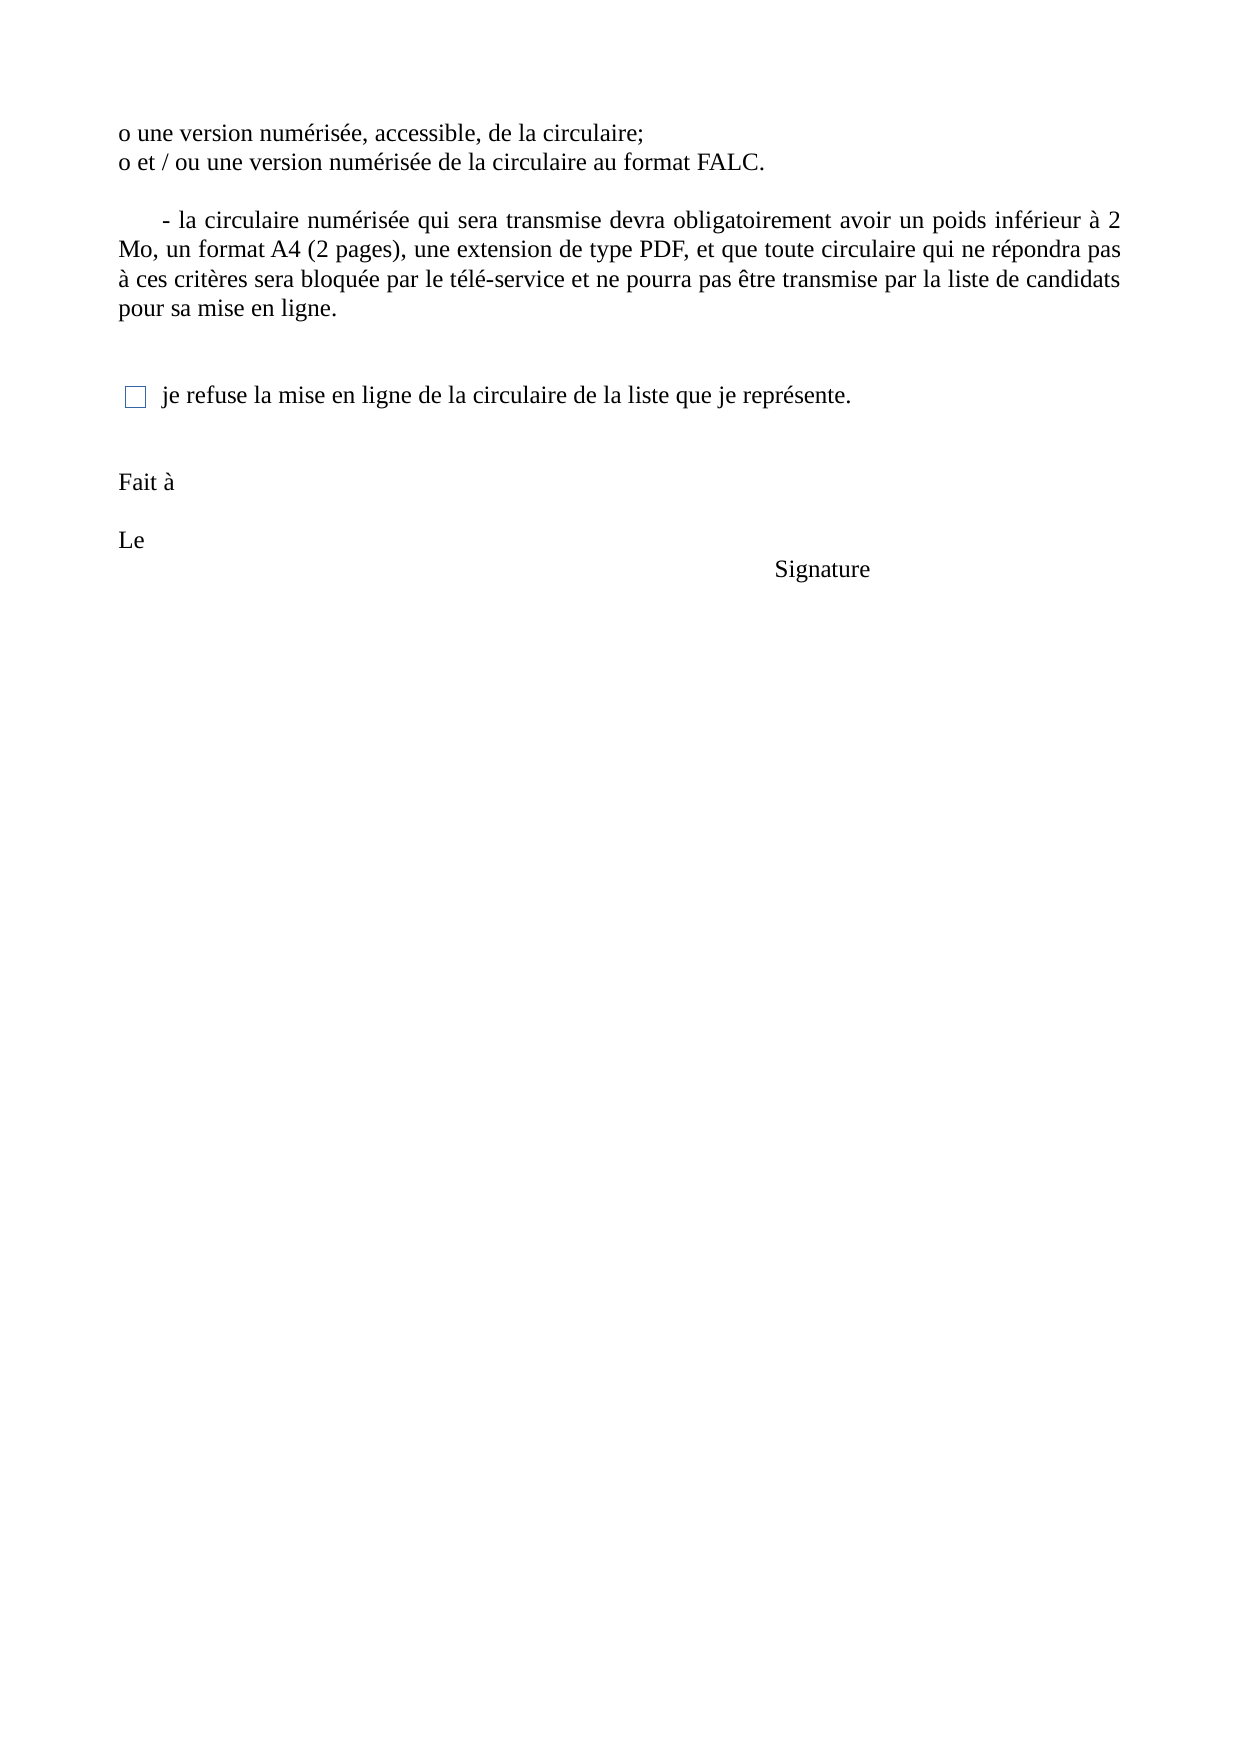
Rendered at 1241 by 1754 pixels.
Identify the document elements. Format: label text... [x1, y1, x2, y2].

text o une version numérisée, accessible, de la circulaire; o et / ou une version numérisée de la circulaire au format FALC. [118, 118, 1122, 176]
text Signature [118, 554, 1122, 583]
text - la circulaire numérisée qui sera transmise devra obligatoirement avoir un poids inférieur à 2 Mo, un format A4 (2 pages), une extension de type PDF, et que toute circulaire qui ne répondra pas à ces critères sera bloquée par le télé-service et ne pourra pas être transmise par la liste de candidats pour sa mise en ligne. [118, 205, 1122, 322]
text Fait à [118, 438, 1122, 496]
text Le [118, 496, 1122, 554]
text je refuse la mise en ligne de la circulaire de la liste que je représente. [118, 351, 1122, 409]
